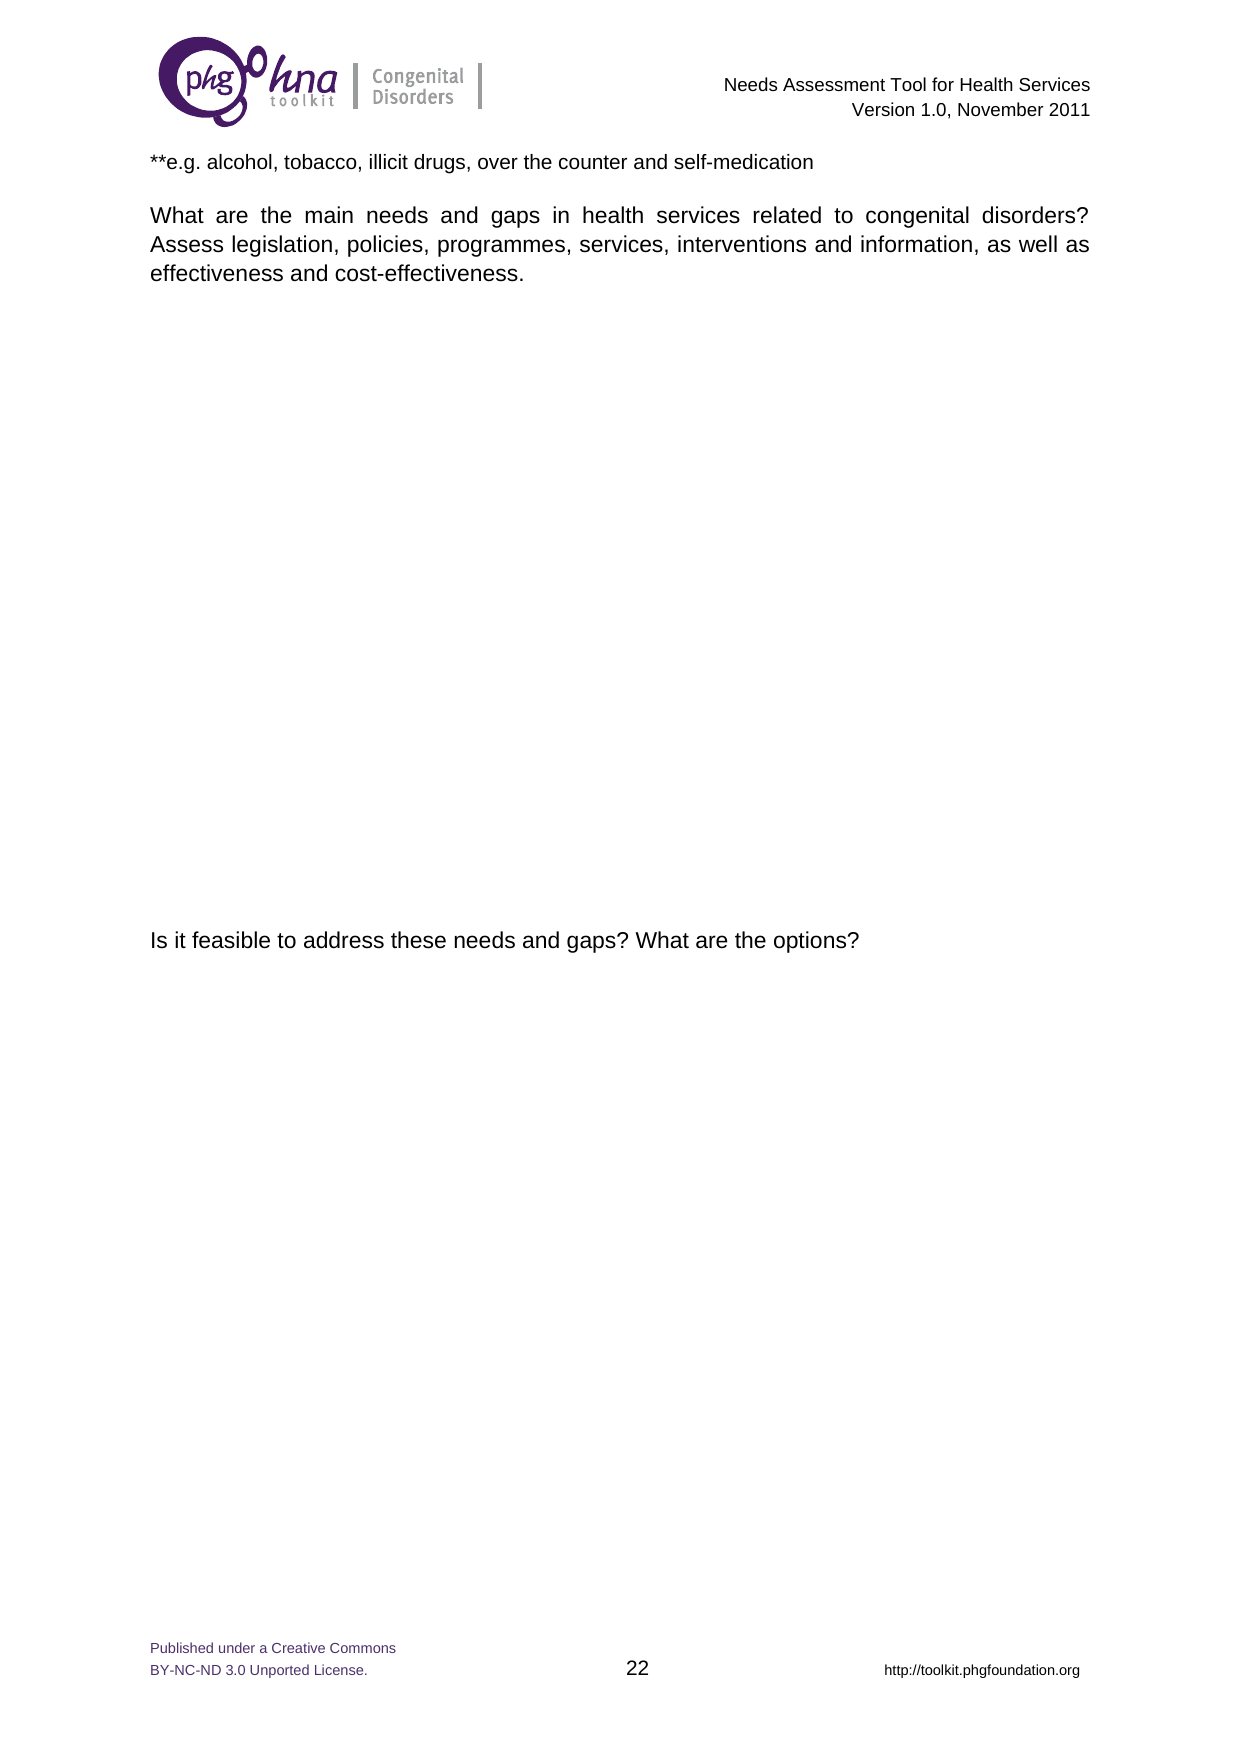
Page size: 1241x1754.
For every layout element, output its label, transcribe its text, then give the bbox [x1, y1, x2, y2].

subtitle Is it feasible to address these needs and gaps? What are the options? [150, 924, 1090, 953]
text **e.g. alcohol, tobacco, illicit drugs, over the counter and self-medication [150, 150, 1090, 174]
subtitle What are the main needs and gaps in health services related to congenital disorders? Assess legislation, policies, programmes, services, interventions and information, as well as effectiveness and cost-effectiveness. [150, 199, 1090, 286]
